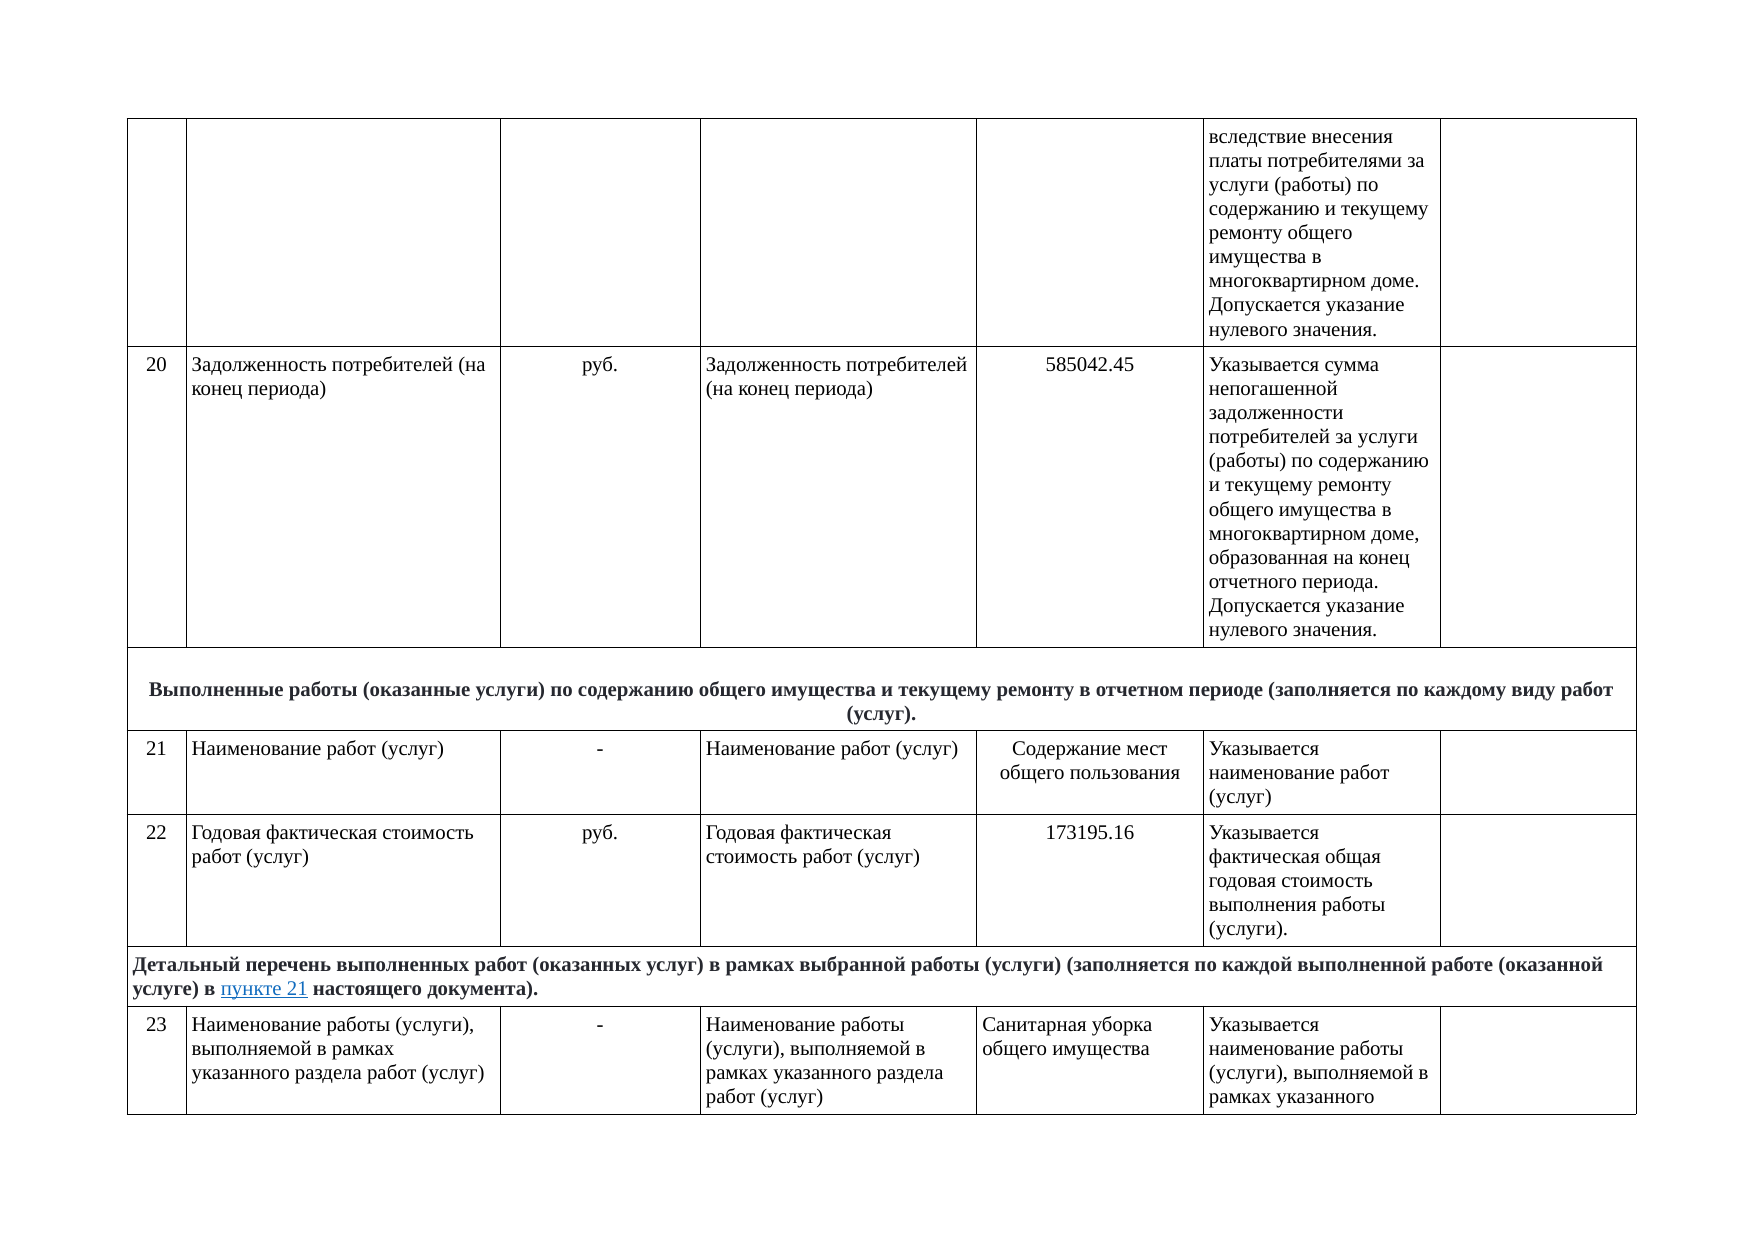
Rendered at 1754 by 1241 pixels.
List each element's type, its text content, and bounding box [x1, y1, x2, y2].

table_cell [977, 119, 1203, 346]
table_cell 22 [128, 815, 186, 946]
table_cell [1441, 347, 1636, 647]
table_cell 23 [128, 1007, 186, 1113]
table_cell Указывается фактическая общая годовая стоимость выполнения работы (услуги). [1204, 815, 1440, 946]
table_cell Наименование работ (услуг) [187, 731, 500, 814]
table_cell [1441, 1007, 1636, 1113]
table_cell Указывается наименование работы (услуги), выполняемой в рамках указанного [1204, 1007, 1440, 1113]
table_cell 173195,16 [977, 815, 1203, 946]
table_cell Содержание мест общего пользования [977, 731, 1203, 814]
table_cell [701, 119, 976, 346]
table_cell 585042,45 [977, 347, 1203, 647]
table_cell Годовая фактическая стоимость работ (услуг) [701, 815, 976, 946]
table_cell Указывается сумма непогашенной задолженности потребителей за услуги (работы) по содержанию и текущему ремонту общего имущества в многоквартирном доме, образованная на конец отчетного периода. Допускается указание нулевого значения. [1204, 347, 1440, 647]
table_cell вследствие внесения платы потребителями за услуги (работы) по содержанию и текущему ремонту общего имущества в многоквартирном доме. Допускается указание нулевого значения. [1204, 119, 1440, 346]
table_cell - [501, 1007, 700, 1113]
table_cell [187, 119, 500, 346]
table_cell Указывается наименование работ (услуг) [1204, 731, 1440, 814]
table_cell Задолженность потребителей (на конец периода) [701, 347, 976, 647]
table_cell [501, 119, 700, 346]
table_cell Детальный перечень выполненных работ (оказанных услуг) в рамках выбранной работы (услуги) (заполняется по каждой выполненной работе (оказанной услуге) в пункте 21 настоящего документа). [128, 947, 1636, 1006]
table_cell Наименование работы (услуги), выполняемой в рамках указанного раздела работ (услуг) [187, 1007, 500, 1113]
table_cell Выполненные работы (оказанные услуги) по содержанию общего имущества и текущему ремонту в отчетном периоде (заполняется по каждому виду работ (услуг). [128, 648, 1636, 730]
table_cell [1441, 731, 1636, 814]
table_cell Наименование работы (услуги), выполняемой в рамках указанного раздела работ (услуг) [701, 1007, 976, 1113]
table_cell [1441, 815, 1636, 946]
table_cell [1441, 119, 1636, 346]
table_cell руб. [501, 347, 700, 647]
table_cell Наименование работ (услуг) [701, 731, 976, 814]
table_cell Годовая фактическая стоимость работ (услуг) [187, 815, 500, 946]
table_cell - [501, 731, 700, 814]
table_cell 21 [128, 731, 186, 814]
table_cell руб. [501, 815, 700, 946]
table_cell [128, 119, 186, 346]
table_cell 20 [128, 347, 186, 647]
table_cell Задолженность потребителей (на конец периода) [187, 347, 500, 647]
table_cell Санитарная уборка общего имущества [977, 1007, 1203, 1113]
